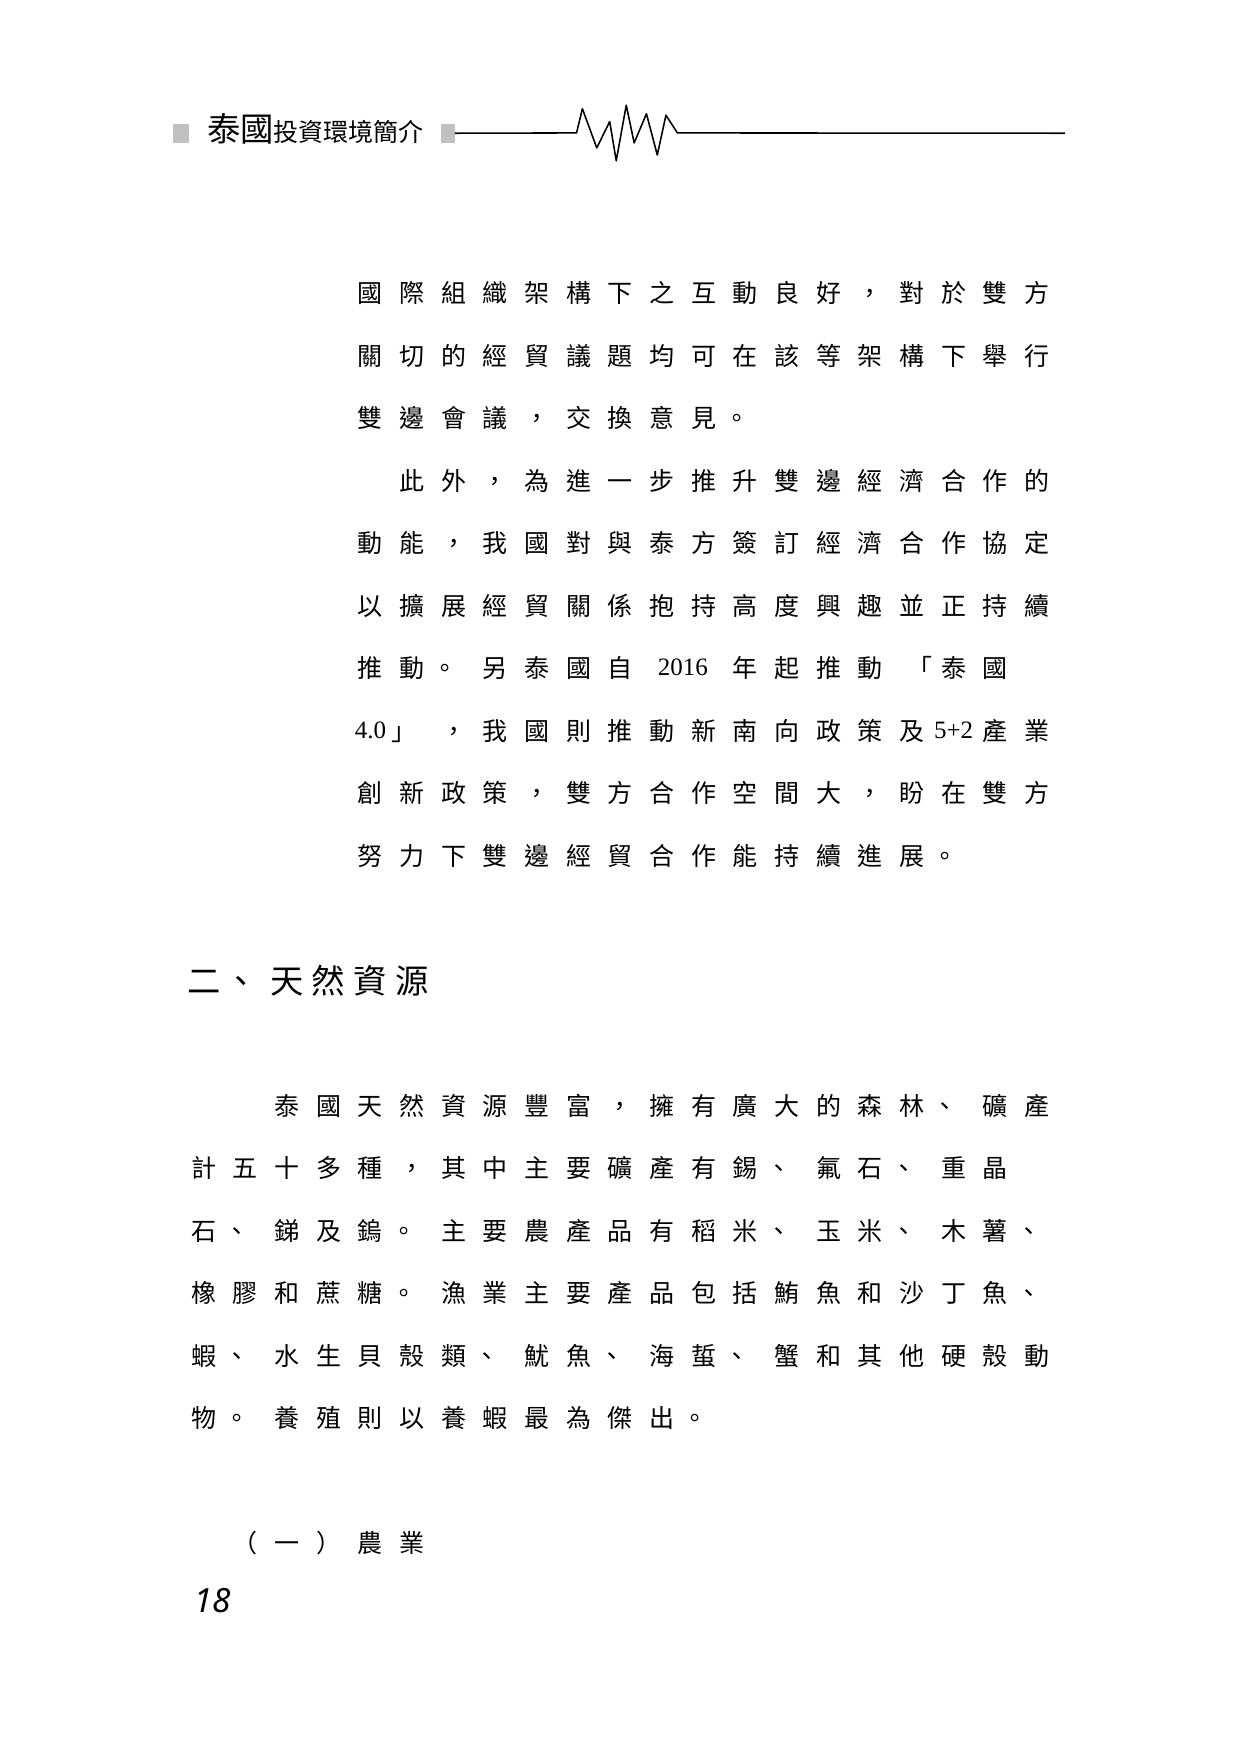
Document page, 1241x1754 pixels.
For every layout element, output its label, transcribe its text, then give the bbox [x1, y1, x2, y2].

text 國際組織架構下之互動良好，對於雙方關切的經貿議題均可在該等架構下舉行雙邊會議，交換意見。 [330, 250, 1058, 438]
text （一）農業 [207, 1500, 1058, 1563]
text 此外，為進一步推升雙邊經濟合作的動能，我國對與泰方簽訂經濟合作協定以擴展經貿關係抱持高度興趣並正持續推動。另泰國自2016年起推動「泰國4.0」，我國則推動新南向政策及5+2產業創新政策，雙方合作空間大，盼在雙方努力下雙邊經貿合作能持續進展。 [330, 438, 1058, 875]
text 泰國天然資源豐富，擁有廣大的森林、礦產計五十多種，其中主要礦產有錫、氟石、重晶石、銻及鎢。主要農產品有稻米、玉米、木薯、橡膠和蔗糖。漁業主要產品包括鮪魚和沙丁魚、蝦、水生貝殼類、魷魚、海蜇、蟹和其他硬殼動物。養殖則以養蝦最為傑出。 [183, 1063, 1058, 1438]
text 二、天然資源 [183, 938, 1058, 1000]
